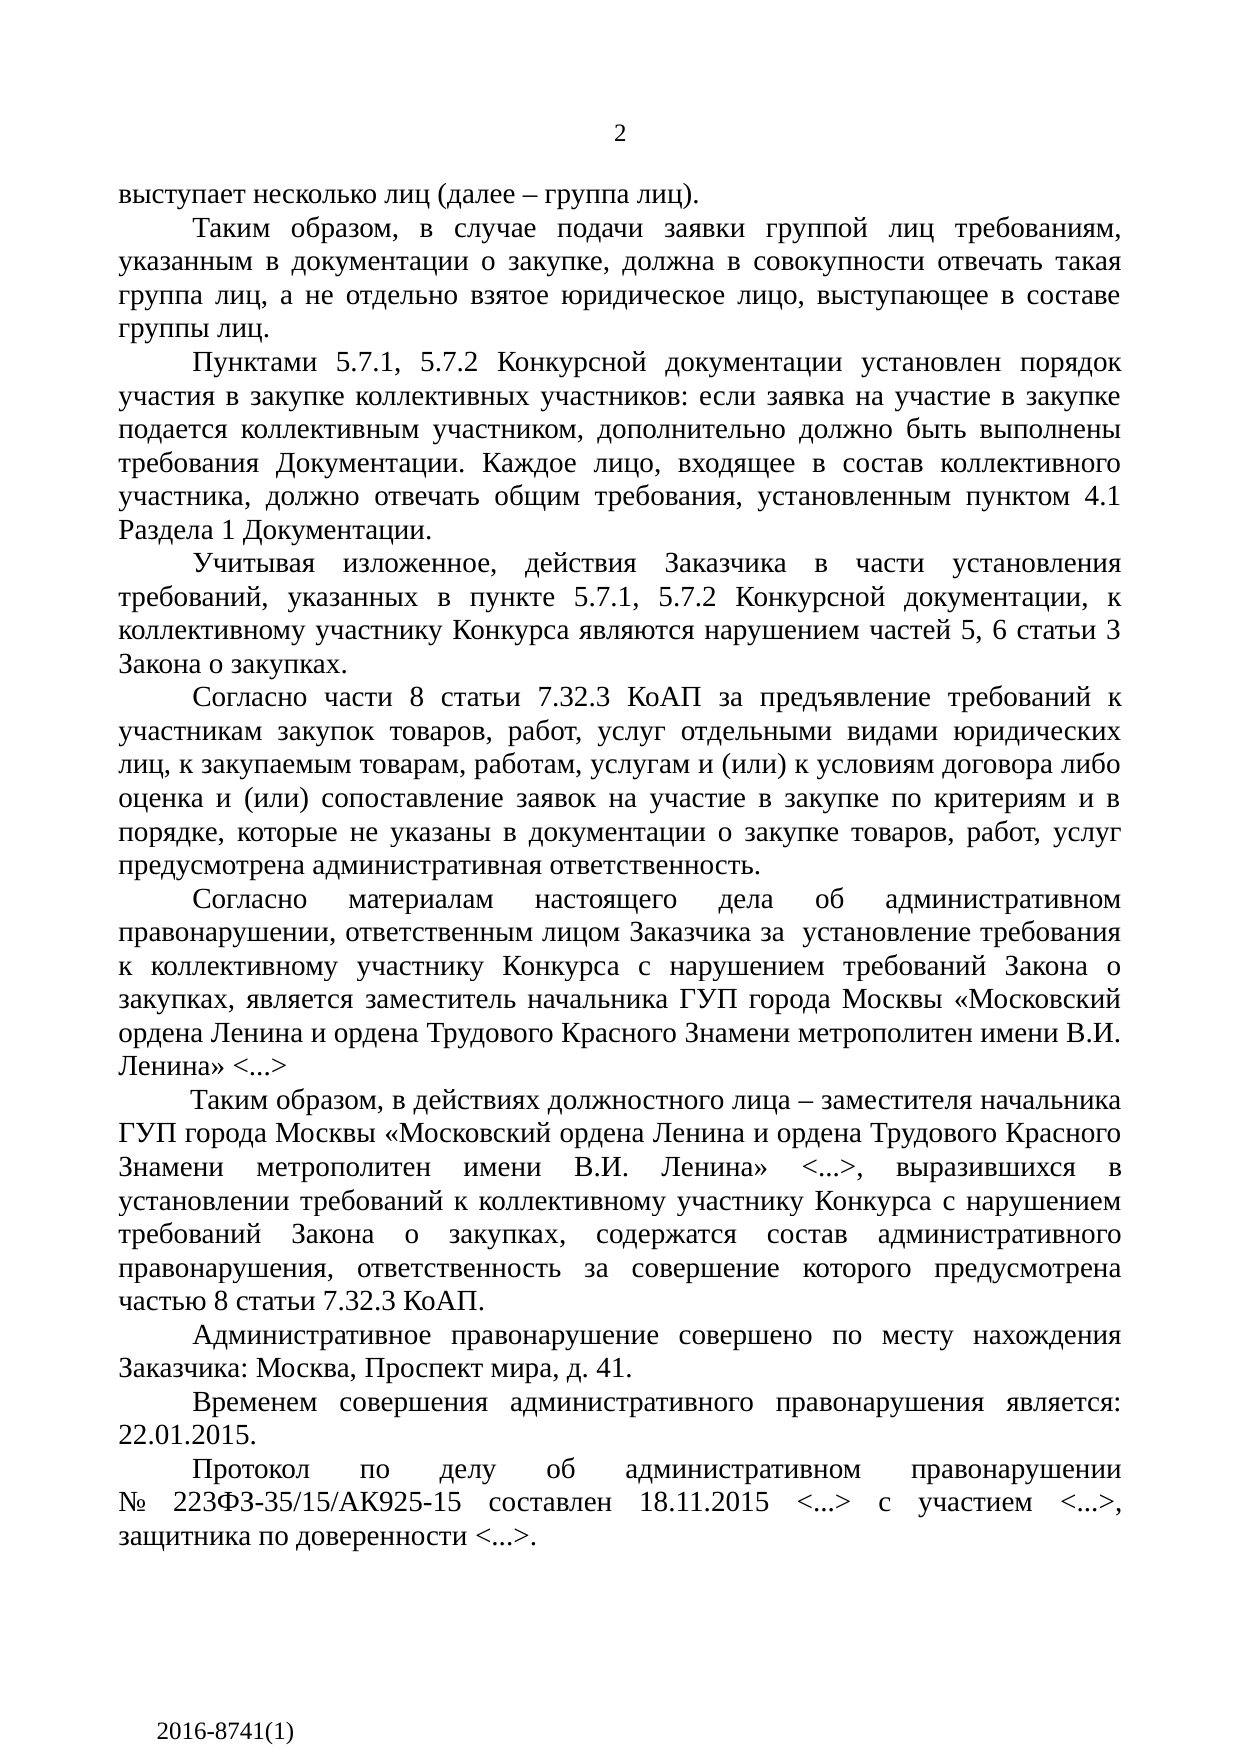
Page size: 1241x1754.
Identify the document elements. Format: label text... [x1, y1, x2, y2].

text Согласно материалам настоящего дела об административном правонарушении, ответственным лицом Заказчика за установление требования к коллективному участнику Конкурса с нарушением требований Закона о закупках, является заместитель начальника ГУП города Москвы «Московский ордена Ленина и ордена Трудового Красного Знамени метрополитен имени В.И. Ленина» <...> [118, 881, 1122, 1082]
text Согласно части 8 статьи 7.32.3 КоАП за предъявление требований к участникам закупок товаров, работ, услуг отдельными видами юридических лиц, к закупаемым товарам, работам, услугам и (или) к условиям договора либо оценка и (или) сопоставление заявок на участие в закупке по критериям и в порядке, которые не указаны в документации о закупке товаров, работ, услуг предусмотрена административная ответственность. [118, 679, 1122, 881]
text Административное правонарушение совершено по месту нахождения Заказчика: Москва, Проспект мира, д. 41. [118, 1317, 1122, 1384]
text Протокол по делу об административном правонарушении № 223ФЗ-35/15/АК925-15 составлен 18.11.2015 <...> с участием <...>, защитника по доверенности <...>. [118, 1451, 1122, 1552]
text Таким образом, в случае подачи заявки группой лиц требованиям, указанным в документации о закупке, должна в совокупности отвечать такая группа лиц, а не отдельно взятое юридическое лицо, выступающее в составе группы лиц. [118, 210, 1122, 344]
text выступает несколько лиц (далее – группа лиц). [118, 176, 1122, 210]
text Таким образом, в действиях должностного лица – заместителя начальника ГУП города Москвы «Московский ордена Ленина и ордена Трудового Красного Знамени метрополитен имени В.И. Ленина» <...>, выразившихся в установлении требований к коллективному участнику Конкурса с нарушением требований Закона о закупках, содержатся состав административного правонарушения, ответственность за совершение которого предусмотрена частью 8 статьи 7.32.3 КоАП. [118, 1082, 1122, 1317]
text Временем совершения административного правонарушения является: 22.01.2015. [118, 1384, 1122, 1451]
text Пунктами 5.7.1, 5.7.2 Конкурсной документации установлен порядок участия в закупке коллективных участников: если заявка на участие в закупке подается коллективным участником, дополнительно должно быть выполнены требования Документации. Каждое лицо, входящее в состав коллективного участника, должно отвечать общим требования, установленным пунктом 4.1 Раздела 1 Документации. [118, 344, 1122, 545]
text Учитывая изложенное, действия Заказчика в части установления требований, указанных в пункте 5.7.1, 5.7.2 Конкурсной документации, к коллективному участнику Конкурса являются нарушением частей 5, 6 статьи 3 Закона о закупках. [118, 545, 1122, 679]
